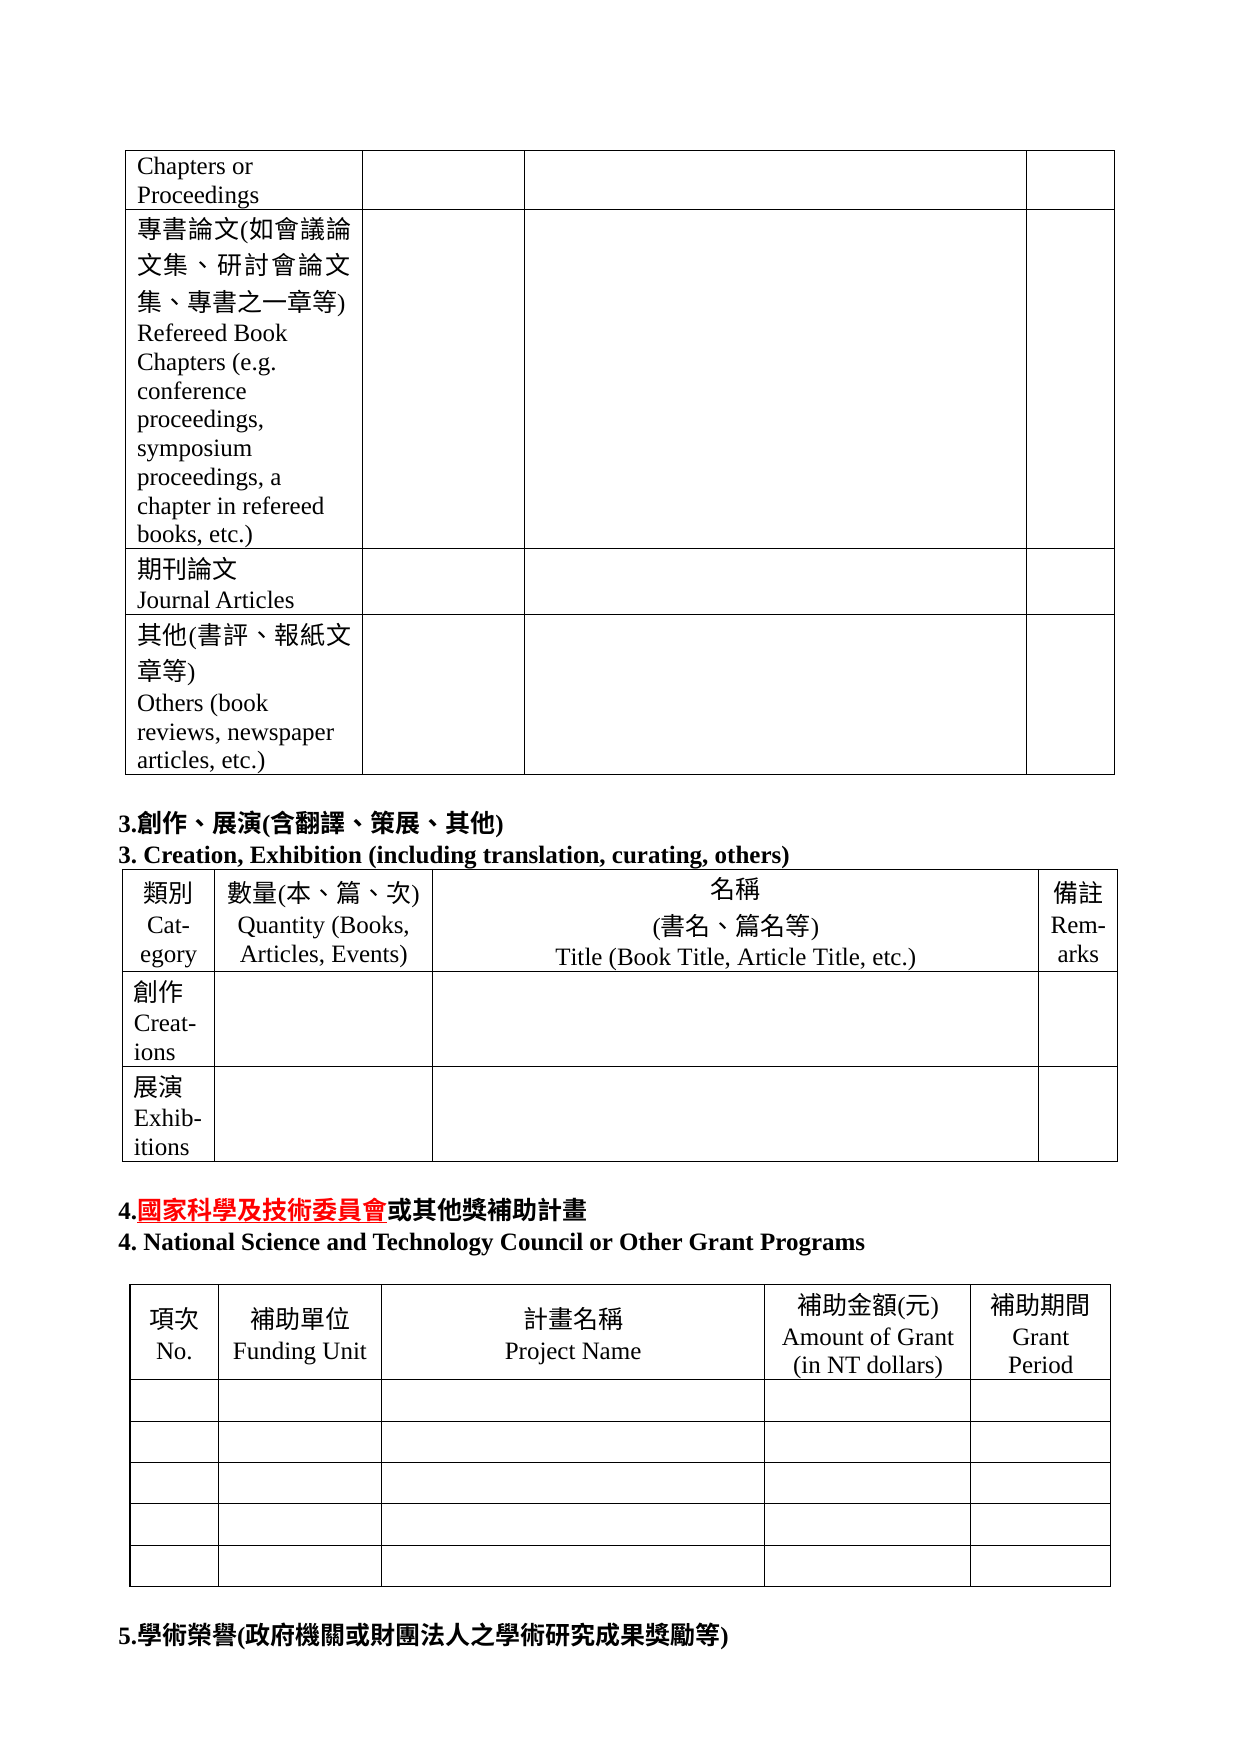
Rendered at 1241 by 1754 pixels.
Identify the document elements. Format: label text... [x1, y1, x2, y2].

table_header 計畫名稱 Project Name [382, 1285, 764, 1379]
table_cell 創作 Creat-ions [123, 972, 214, 1066]
table_cell [215, 1067, 432, 1161]
table_cell [131, 1546, 218, 1586]
text 4.國家科學及技術委員會或其他獎補助計畫 [118, 1191, 1128, 1227]
table_cell [382, 1380, 764, 1421]
table_cell [765, 1380, 970, 1421]
table_cell [219, 1504, 381, 1544]
table_cell [363, 549, 524, 614]
table_cell [1039, 972, 1117, 1066]
table_cell [363, 615, 524, 774]
text 3.創作、展演(含翻譯、策展、其他) [118, 804, 1122, 840]
table_header 數量(本、篇、次) Quantity (Books, Articles, Events) [215, 870, 432, 971]
table_cell [219, 1422, 381, 1462]
table_cell [1027, 549, 1114, 614]
table_cell 展演 Exhib-itions [123, 1067, 214, 1161]
table_cell [131, 1504, 218, 1544]
table_cell 期刊論文 Journal Articles [126, 549, 362, 614]
table_cell [971, 1546, 1110, 1586]
table_header 備註 Rem-arks [1039, 870, 1117, 971]
table_cell [382, 1422, 764, 1462]
table_cell [765, 1504, 970, 1544]
table_cell [1027, 151, 1114, 208]
table_header 名稱 (書名、篇名等) Title (Book Title, Article Title, etc.) [433, 870, 1038, 971]
table_header 類別 Cat-egory [123, 870, 214, 971]
table_cell [1039, 1067, 1117, 1161]
table_cell [765, 1463, 970, 1503]
table_cell [382, 1504, 764, 1544]
text 5.學術榮譽(政府機關或財團法人之學術研究成果獎勵等) [118, 1616, 1122, 1652]
table_cell [433, 972, 1038, 1066]
table_header 項次 No. [131, 1285, 218, 1379]
table_cell [382, 1546, 764, 1586]
table_cell [433, 1067, 1038, 1161]
table_cell [131, 1463, 218, 1503]
table_cell [765, 1546, 970, 1586]
table_cell [1027, 615, 1114, 774]
text 3. Creation, Exhibition (including translation, curating, others) [118, 840, 1122, 869]
table_cell [525, 151, 1026, 208]
table_cell 專書論文(如會議論文集、研討會論文集、專書之一章等) Refereed Book Chapters (e.g. conference proceedings, symposium proceedings, a chapter in refereed books, etc.) [126, 210, 362, 548]
table_cell [1027, 210, 1114, 548]
table_cell [219, 1380, 381, 1421]
table_cell 其他(書評、報紙文章等) Others (book reviews, newspaper articles, etc.) [126, 615, 362, 774]
table_cell [131, 1380, 218, 1421]
table_cell [525, 210, 1026, 548]
table_cell [765, 1422, 970, 1462]
table_header 補助金額(元) Amount of Grant (in NT dollars) [765, 1285, 970, 1379]
table_cell [131, 1422, 218, 1462]
table_cell Chapters or Proceedings [126, 151, 362, 208]
table_cell [363, 210, 524, 548]
table_cell [382, 1463, 764, 1503]
table_cell [219, 1546, 381, 1586]
table_cell [215, 972, 432, 1066]
table_cell [971, 1422, 1110, 1462]
table_header 補助期間 Grant Period [971, 1285, 1110, 1379]
table_cell [363, 151, 524, 208]
table_cell [971, 1380, 1110, 1421]
table_header 補助單位 Funding Unit [219, 1285, 381, 1379]
table_cell [219, 1463, 381, 1503]
table_cell [971, 1463, 1110, 1503]
text 4. National Science and Technology Council or Other Grant Programs [118, 1227, 1128, 1256]
table_cell [971, 1504, 1110, 1544]
table_cell [525, 615, 1026, 774]
table_cell [525, 549, 1026, 614]
